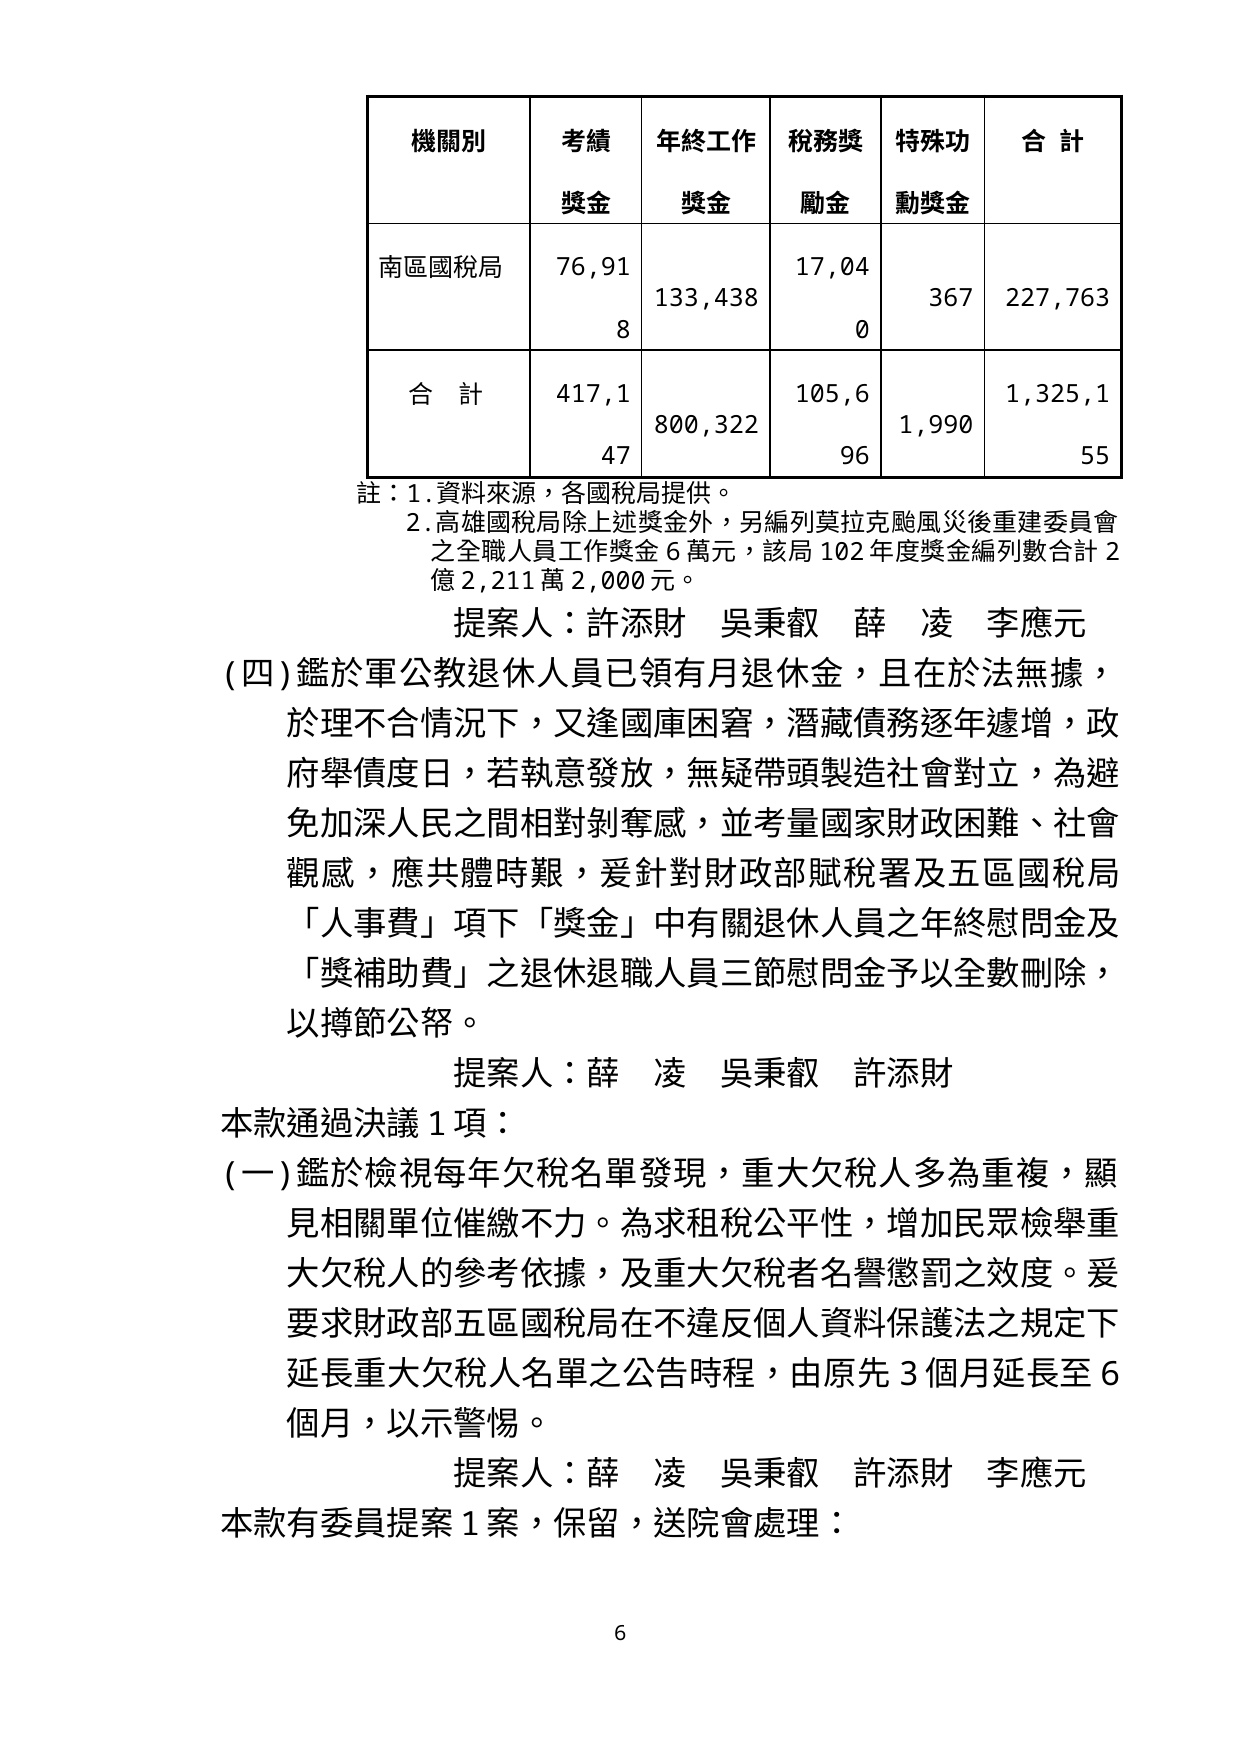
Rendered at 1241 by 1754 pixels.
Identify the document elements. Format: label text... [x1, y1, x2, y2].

table_header 稅務獎勵金 [771, 98, 880, 223]
table_cell 1,990 [882, 351, 984, 476]
table_header 特殊功勳獎金 [882, 98, 984, 223]
text (一)鑑於檢視每年欠稅名單發現，重大欠稅人多為重複，顯見相關單位催繳不力。為求租稅公平性，增加民眾檢舉重大欠稅人的參考依據，及重大欠稅者名譽懲罰之效度。爰要求財政部五區國稅局在不違反個人資料保護法之規定下延長重大欠稅人名單之公告時程，由原先3個月延長至6個月，以示警惕。 [220, 1146, 1120, 1446]
table_cell 800,322 [642, 351, 769, 476]
table_header 年終工作獎金 [642, 98, 769, 223]
text 註：1.資料來源，各國稅局提供。 [270, 479, 1120, 508]
text 2.高雄國稅局除上述獎金外，另編列莫拉克颱風災後重建委員會之全職人員工作獎金6萬元，該局102年度獎金編列數合計2億2,211萬2,000元。 [405, 508, 1120, 596]
text 本款有委員提案1案，保留，送院會處理： [220, 1496, 1120, 1546]
text 本款通過決議1項： [220, 1096, 1120, 1146]
table_cell 合 計 [369, 351, 529, 476]
table_header 考績 獎金 [531, 98, 641, 223]
text 提案人：薛 凌 吳秉叡 許添財 李應元 [453, 1446, 1120, 1496]
text (四)鑑於軍公教退休人員已領有月退休金，且在於法無據，於理不合情況下，又逢國庫困窘，潛藏債務逐年遽增，政府舉債度日，若執意發放，無疑帶頭製造社會對立，為避免加深人民之間相對剝奪感，並考量國家財政困難、社會觀感，應共體時艱，爰針對財政部賦稅署及五區國稅局「人事費」項下「獎金」中有關退休人員之年終慰問金及「獎補助費」之退休退職人員三節慰問金予以全數刪除，以撙節公帑。 [220, 646, 1120, 1046]
table_cell 133,438 [642, 224, 769, 349]
table_cell 367 [882, 224, 984, 349]
table_cell 417,147 [531, 351, 641, 476]
table_cell 76,918 [531, 224, 641, 349]
table_cell 南區國稅局 [369, 224, 529, 349]
table_cell 17,040 [771, 224, 880, 349]
table_header 機關別 [369, 98, 529, 223]
table_header 合 計 [985, 98, 1120, 223]
table_cell 1,325,155 [985, 351, 1120, 476]
text 提案人：許添財 吳秉叡 薛 凌 李應元 [453, 596, 1120, 646]
table_cell 105,696 [771, 351, 880, 476]
table_cell 227,763 [985, 224, 1120, 349]
text 提案人：薛 凌 吳秉叡 許添財 [453, 1046, 1120, 1096]
